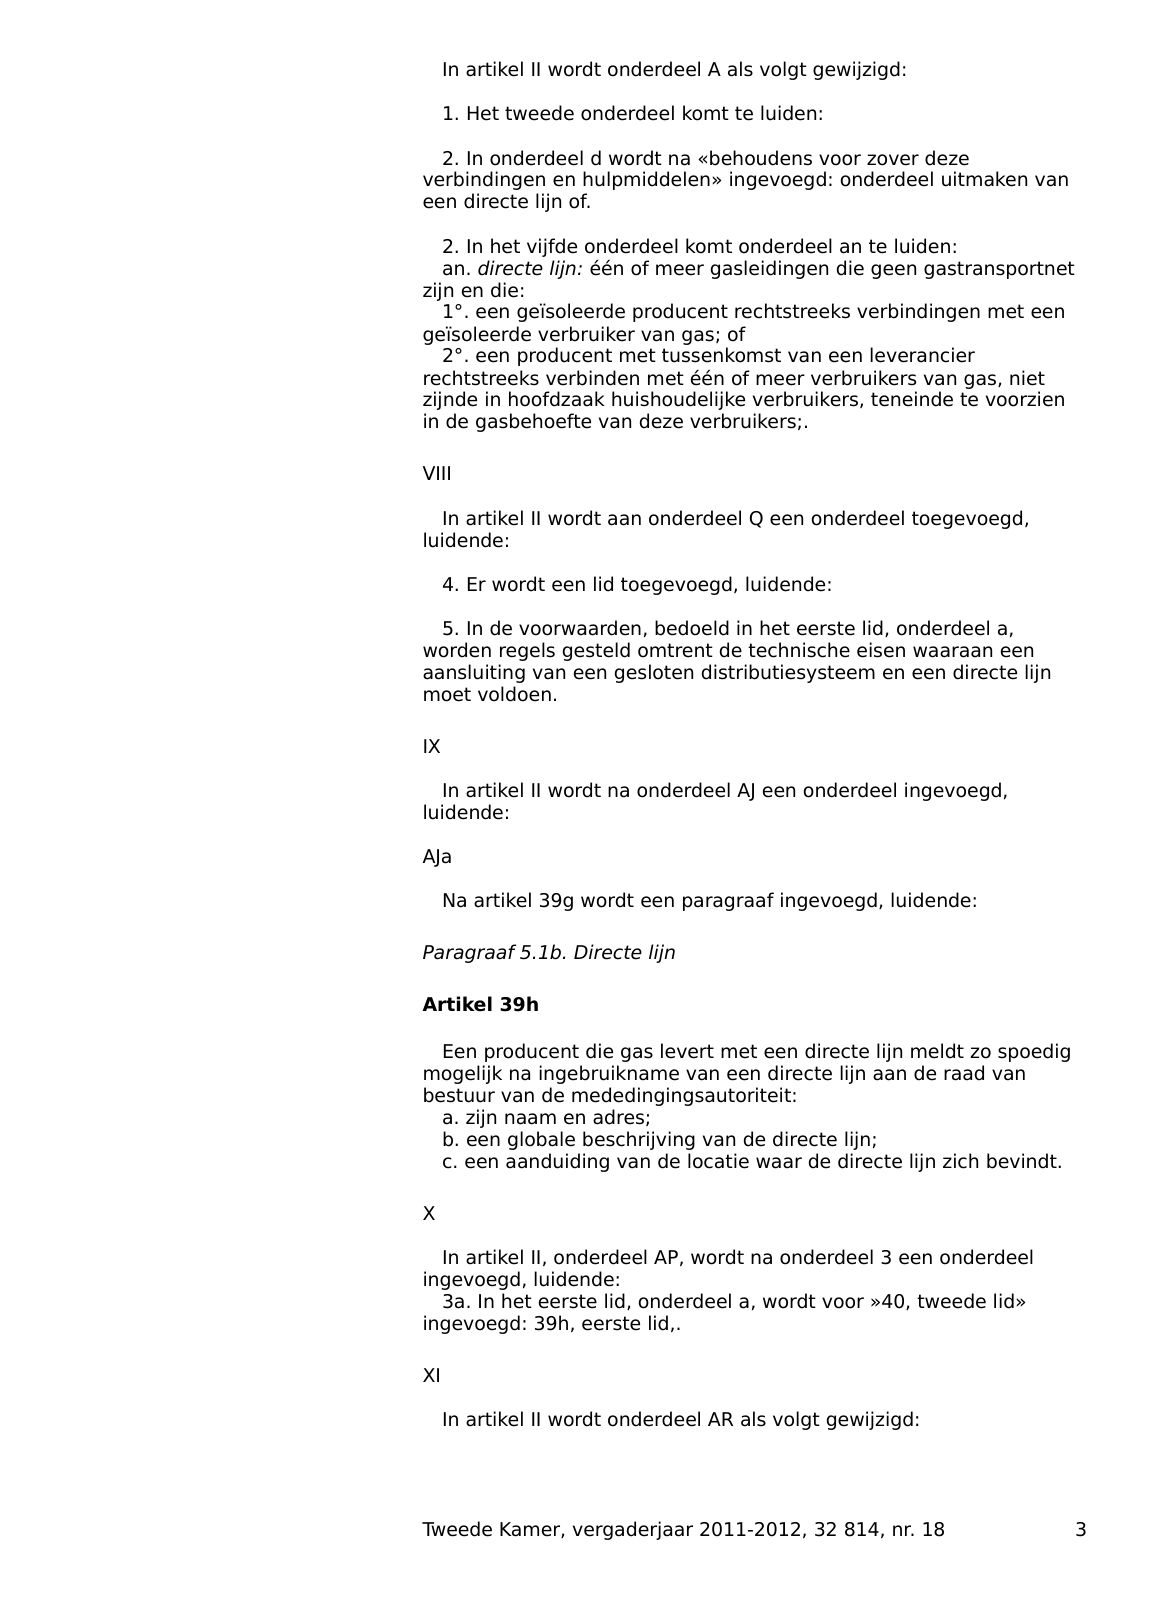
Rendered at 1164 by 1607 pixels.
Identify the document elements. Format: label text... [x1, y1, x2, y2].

text 2°. een producent met tussenkomst van een leverancier rechtstreeks verbinden met één of meer verbruikers van gas, niet zijnde in hoofdzaak huishoudelijke verbruikers, teneinde te voorzien in de gasbehoefte van deze verbruikers;. [422, 345, 1087, 433]
text In artikel II, onderdeel AP, wordt na onderdeel 3 een onderdeel ingevoegd, luidende: [422, 1247, 1087, 1291]
text In artikel II wordt onderdeel A als volgt gewijzigd: [422, 59, 1087, 81]
text Na artikel 39g wordt een paragraaf ingevoegd, luidende: [422, 890, 1087, 912]
text 3a. In het eerste lid, onderdeel a, wordt voor »40, tweede lid» ingevoegd: 39h, eerste lid,. [422, 1291, 1087, 1335]
subtitle VIII [422, 463, 1087, 485]
text In artikel II wordt onderdeel AR als volgt gewijzigd: [422, 1409, 1087, 1431]
text In artikel II wordt aan onderdeel Q een onderdeel toegevoegd, luidende: [422, 507, 1087, 551]
text 1. Het tweede onderdeel komt te luiden: [422, 103, 1087, 125]
text b. een globale beschrijving van de directe lijn; [422, 1129, 1087, 1151]
text 4. Er wordt een lid toegevoegd, luidende: [422, 574, 1087, 596]
text a. zijn naam en adres; [422, 1107, 1087, 1129]
text c. een aanduiding van de locatie waar de directe lijn zich bevindt. [422, 1151, 1087, 1173]
text 1°. een geïsoleerde producent rechtstreeks verbindingen met een geïsoleerde verbruiker van gas; of [422, 301, 1087, 345]
text 5. In de voorwaarden, bedoeld in het eerste lid, onderdeel a, worden regels gesteld omtrent de technische eisen waaraan een aansluiting van een gesloten distributiesysteem en een directe lijn moet voldoen. [422, 618, 1087, 706]
subtitle X [422, 1203, 1087, 1225]
subtitle Paragraaf 5.1b. Directe lijn [422, 942, 1087, 964]
text 2. In het vijfde onderdeel komt onderdeel an te luiden: [422, 236, 1087, 257]
text AJa [422, 846, 1087, 868]
text In artikel II wordt na onderdeel AJ een onderdeel ingevoegd, luidende: [422, 780, 1087, 824]
text an. directe lijn: één of meer gasleidingen die geen gastransportnet zijn en die: [422, 257, 1087, 301]
subtitle IX [422, 736, 1087, 758]
subtitle XI [422, 1365, 1087, 1387]
text 2. In onderdeel d wordt na «behoudens voor zover deze verbindingen en hulpmiddelen» ingevoegd: onderdeel uitmaken van een directe lijn of. [422, 147, 1087, 213]
text Een producent die gas levert met een directe lijn meldt zo spoedig mogelijk na ingebruikname van een directe lijn aan de raad van bestuur van de mededingingsautoriteit: [422, 1041, 1087, 1107]
subtitle Artikel 39h [422, 994, 1087, 1016]
